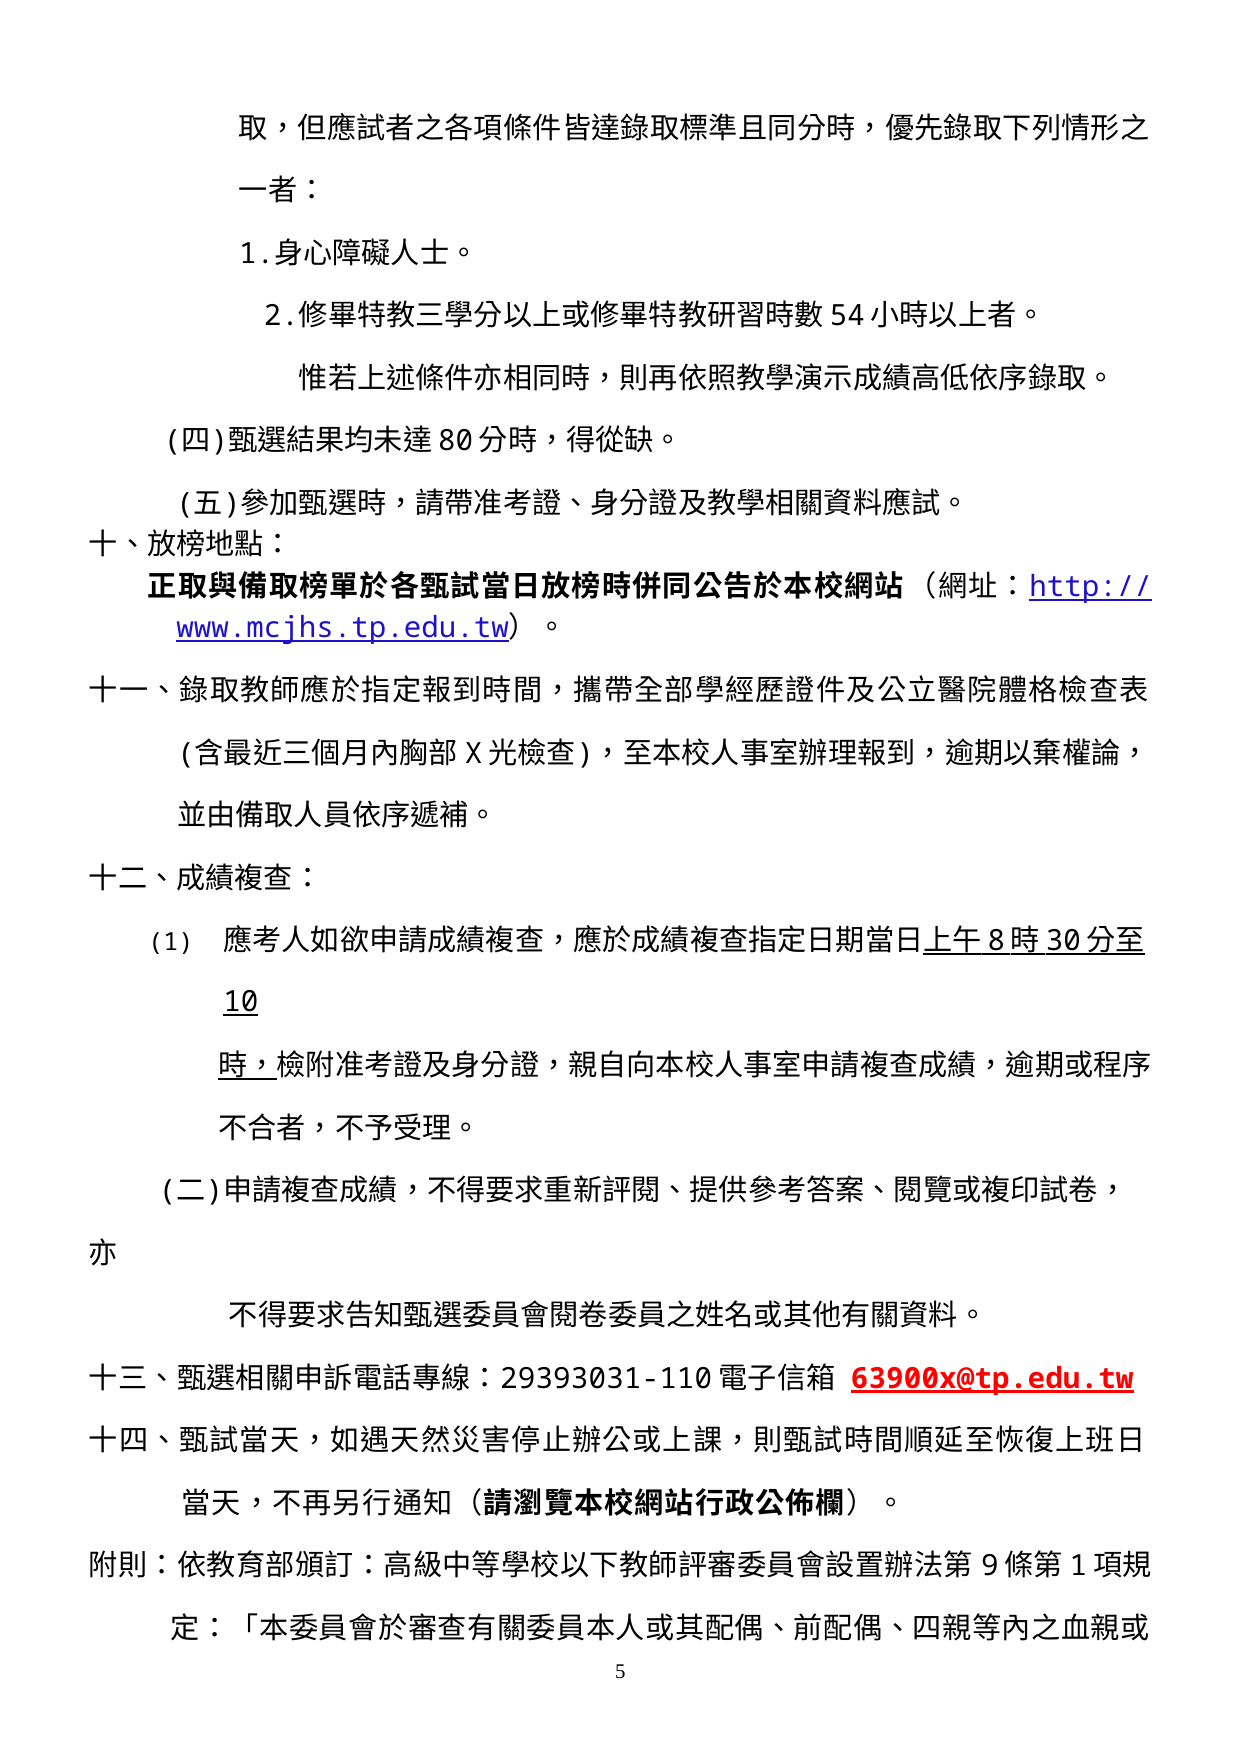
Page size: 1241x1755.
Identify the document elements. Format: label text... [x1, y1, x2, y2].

text 時，檢附准考證及身分證，親自向本校人事室申請複查成績，逾期或程序 [148, 1021, 1152, 1084]
text 惟若上述條件亦相同時，則再依照教學演示成績高低依序錄取。 [89, 334, 1152, 396]
text 取，但應試者之各項條件皆達錄取標準且同分時，優先錄取下列情形之一者： [89, 84, 1152, 209]
text 十三、甄選相關申訴電話專線：29393031-110電子信箱 63900x@tp.edu.tw [89, 1334, 1152, 1396]
text 十一、錄取教師應於指定報到時間，攜帶全部學經歷證件及公立醫院體格檢查表(含最近三個月內胸部X光檢查)，至本校人事室辦理報到，逾期以棄權論，並由備取人員依序遞補。 [89, 646, 1152, 834]
text 當天，不再另行通知（請瀏覽本校網站行政公佈欄）。 [89, 1459, 1152, 1521]
text 正取與備取榜單於各甄試當日放榜時併同公告於本校網站（網址：http://www.mcjhs.tp.edu.tw）。 [148, 563, 1152, 646]
text (四)甄選結果均未達80分時，得從缺。 [164, 396, 1152, 459]
text 十二、成績複查： [89, 834, 1152, 896]
text 附則：依教育部頒訂：高級中等學校以下教師評審委員會設置辦法第9條第1項規定：「本委員會於審查有關委員本人或其配偶、前配偶、四親等內之血親或 [89, 1521, 1152, 1646]
text 十、放榜地點： [89, 521, 1152, 563]
text 1.身心障礙人士。 [204, 209, 1152, 271]
list 應考人如欲申請成績複查，應於成績複查指定日期當日上午8時30分至10 [148, 896, 1152, 1021]
text 2.修畢特教三學分以上或修畢特教研習時數54小時以上者。 [89, 271, 1152, 334]
text 不合者，不予受理。 [148, 1084, 1152, 1146]
text (五)參加甄選時，請帶准考證、身分證及教學相關資料應試。 [89, 459, 1152, 521]
text 十四、甄試當天，如遇天然災害停止辦公或上課，則甄試時間順延至恢復上班日 [89, 1396, 1152, 1459]
text 不得要求告知甄選委員會閱卷委員之姓名或其他有關資料。 [89, 1271, 1152, 1334]
text (二)申請複查成績，不得要求重新評閱、提供參考答案、閱覽或複印試卷，亦 [89, 1146, 1152, 1271]
